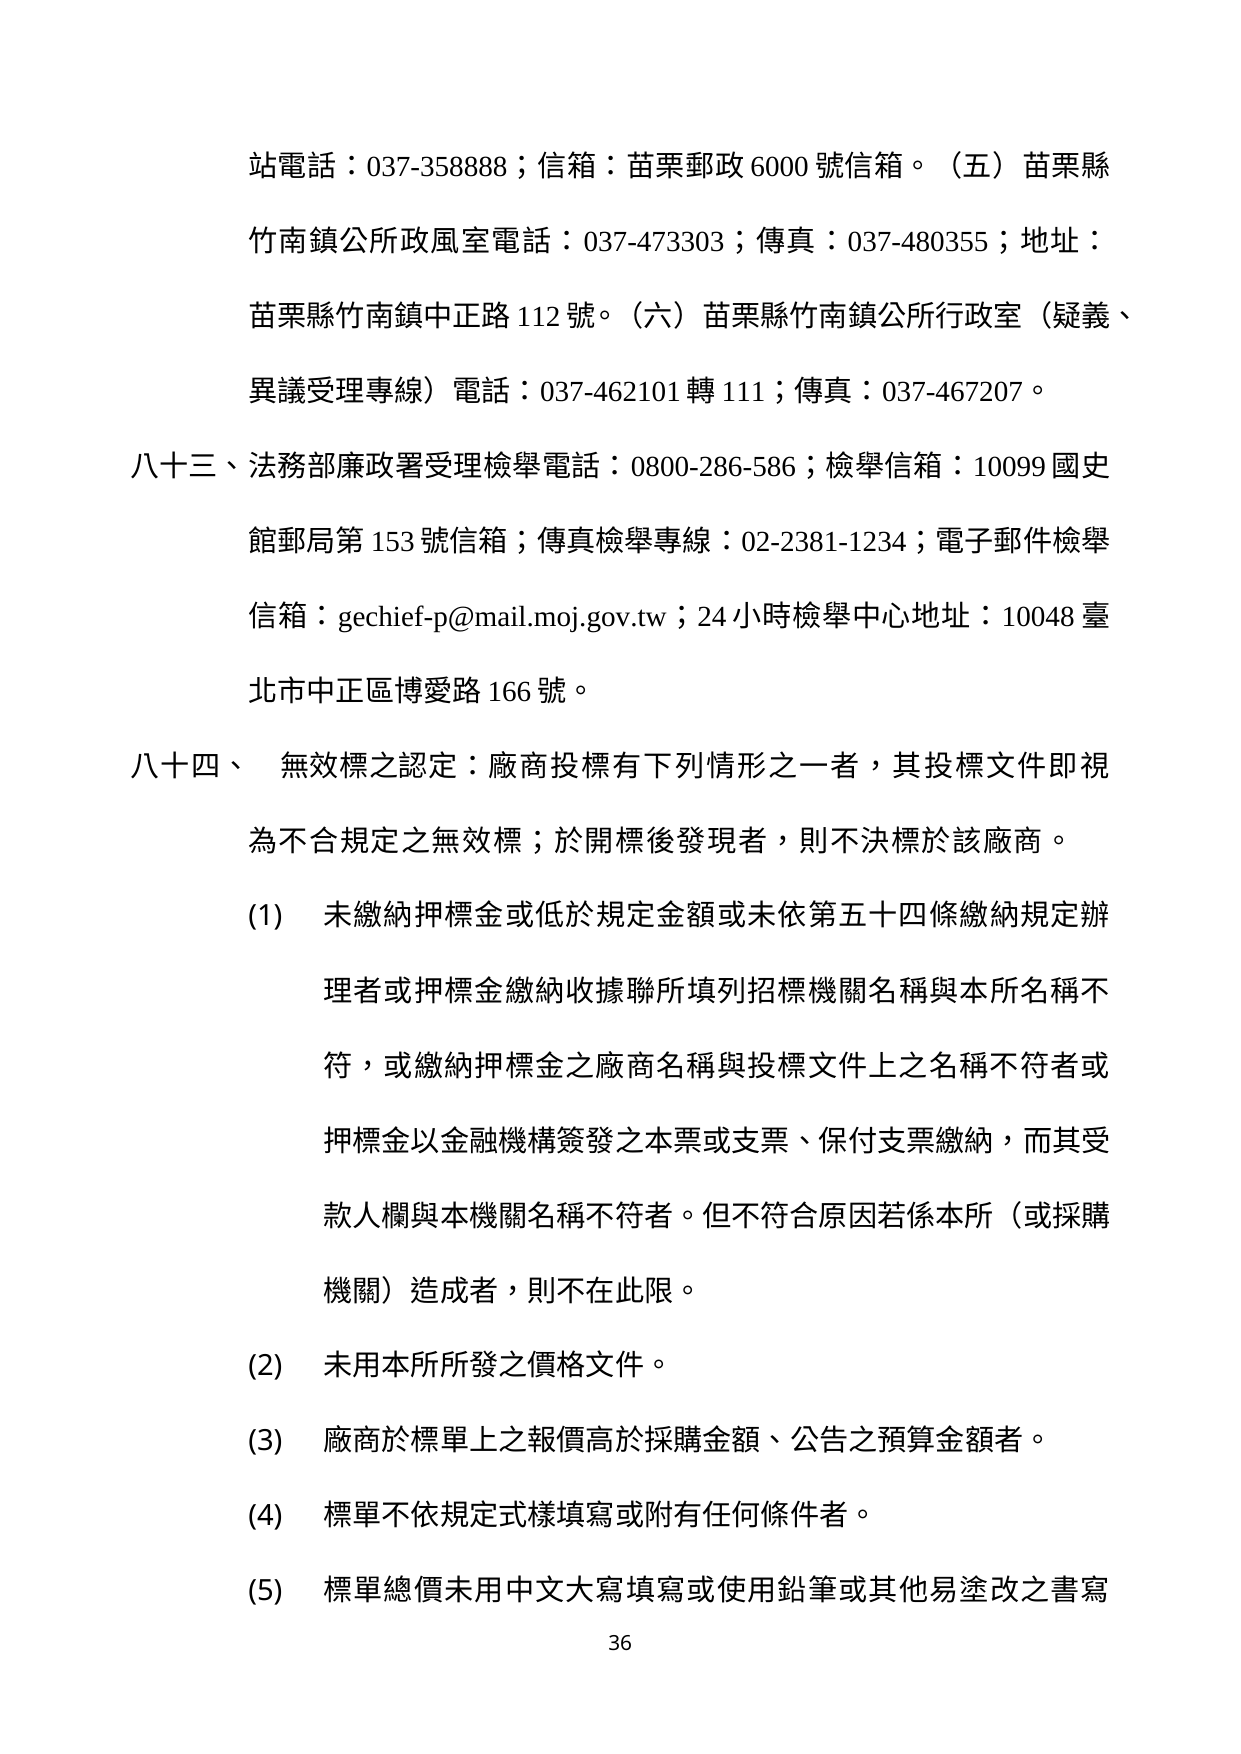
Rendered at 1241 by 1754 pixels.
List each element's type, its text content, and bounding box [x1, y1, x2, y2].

list 無效標之認定：廠商投標有下列情形之一者，其投標文件即視為不合規定之無效標；於開標後發現者，則不決標於該廠商。 [130, 726, 1110, 876]
list 標單不依規定式樣填寫或附有任何條件者。 [248, 1476, 1110, 1551]
list 未用本所所發之價格文件。 [248, 1326, 1110, 1401]
list 未繳納押標金或低於規定金額或未依第五十四條繳納規定辦理者或押標金繳納收據聯所填列招標機關名稱與本所名稱不符，或繳納押標金之廠商名稱與投標文件上之名稱不符者或押標金以金融機構簽發之本票或支票、保付支票繳納，而其受款人欄與本機關名稱不符者。但不符合原因若係本所（或採購機關）造成者，則不在此限。 [248, 876, 1110, 1326]
list 法務部廉政署受理檢舉電話：0800-286-586；檢舉信箱：10099國史館郵局第153號信箱；傳真檢舉專線：02-2381-1234；電子郵件檢舉信箱：gechief-p@mail.moj.gov.tw；24小時檢舉中心地址：10048臺北市中正區博愛路166號。 [130, 426, 1110, 726]
list 廠商於標單上之報價高於採購金額、公告之預算金額者。 [248, 1401, 1110, 1476]
list 受理廠商檢舉之採購稽核小組連絡電話、傳真及地址與法務部調查局及機關所在地之調查站處（站、組）檢舉電話及信箱：（一）行政院公共工程委員會中央採購稽核小組電話：02-87897548；傳真：02-87897554；地址：台北市信義區松仁路3號9樓。（二）苗栗縣政府採購稽核小組電話：037-559731；傳真037-559980；地址：苗栗市縣府路100號。（三）法務部調查局電話：02-29177777，傳真:02-29188888；信箱：新店郵政6000號信箱。（四）苗栗縣調查站電話：037-358888；信箱：苗栗郵政6000號信箱。（五）苗栗縣竹南鎮公所政風室電話：037-473303；傳真：037-480355；地址：苗栗縣竹南鎮中正路112號。（六）苗栗縣竹南鎮公所行政室（疑義、異議受理專線）電話：037-462101轉111；傳真：037-467207。 [130, 126, 1110, 426]
list 標單總價未用中文大寫填寫或使用鉛筆或其他易塗改之書寫 [248, 1551, 1110, 1626]
